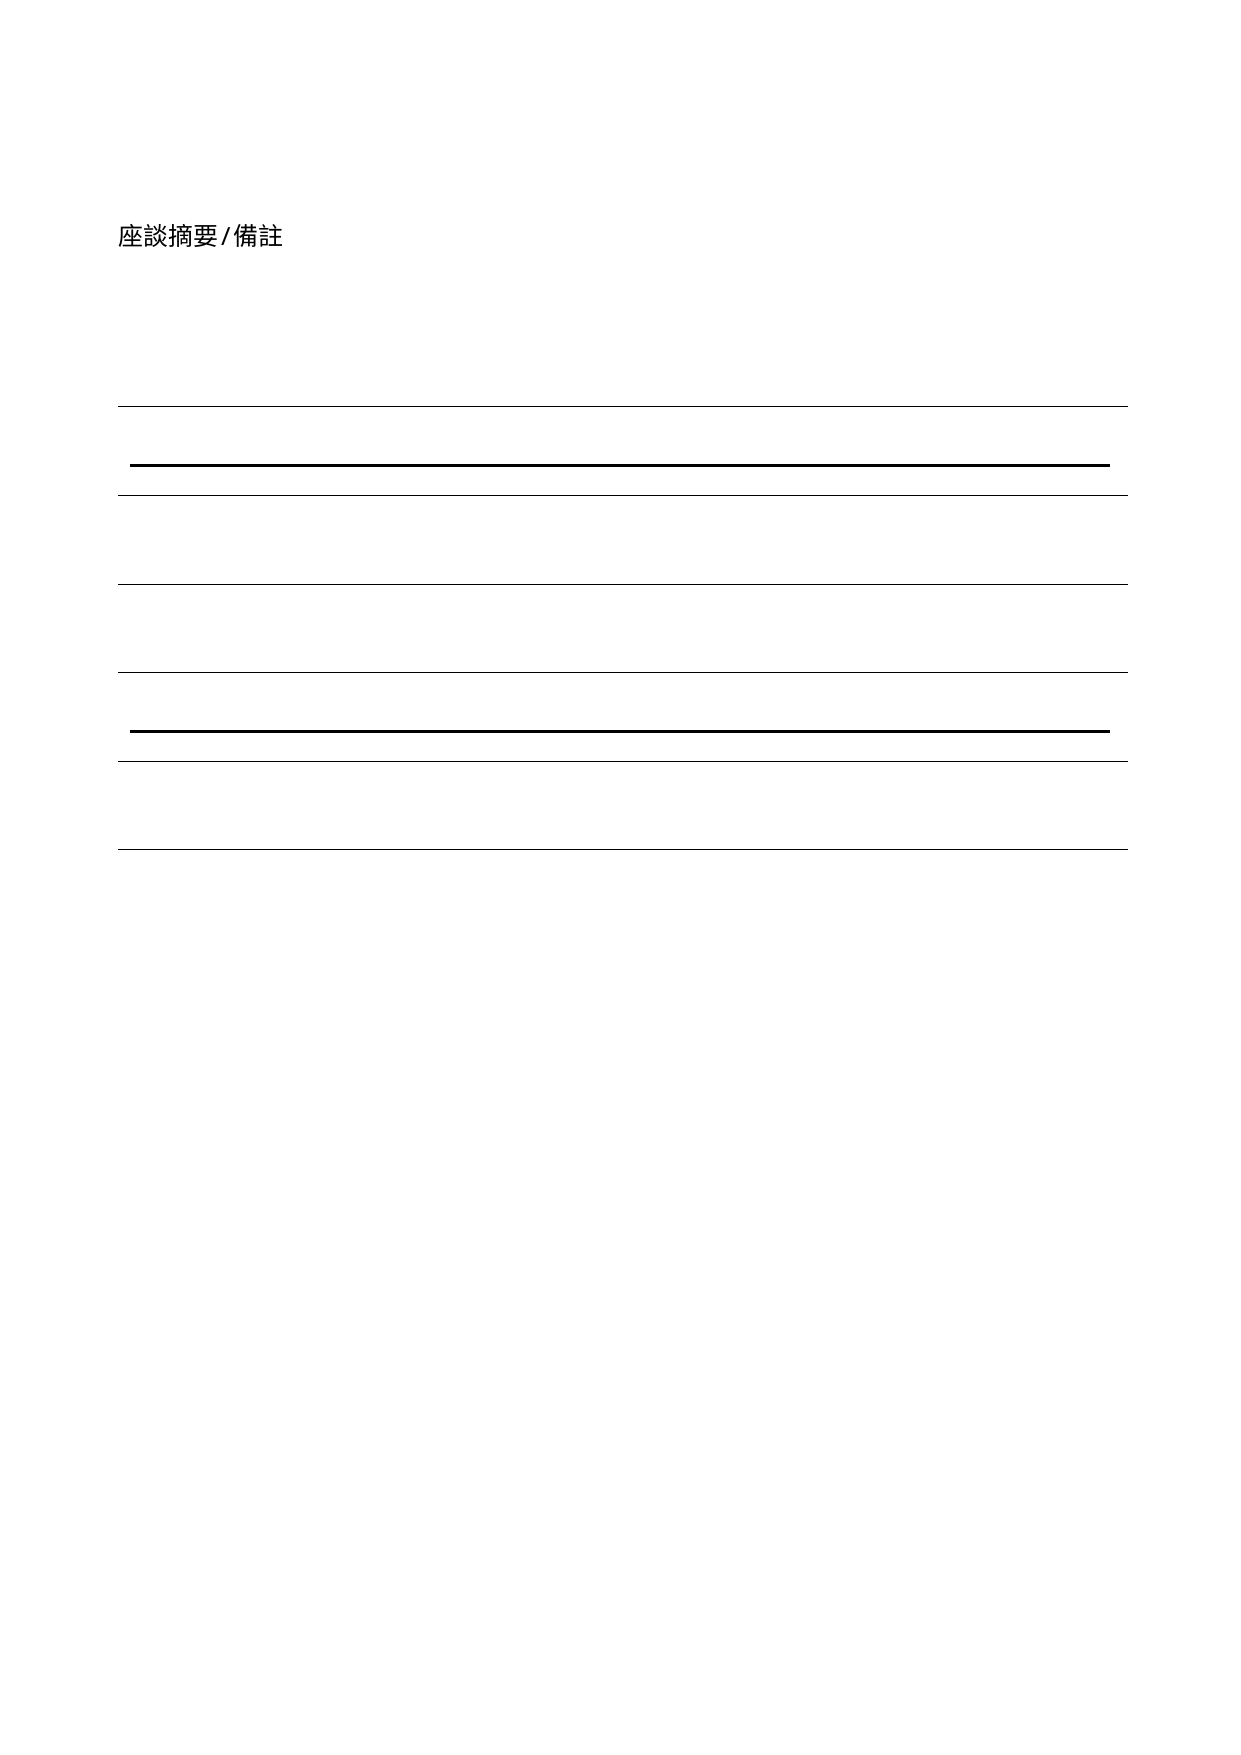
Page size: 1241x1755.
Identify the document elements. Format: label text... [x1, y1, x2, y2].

table_cell [118, 496, 1128, 583]
text 座談摘要/備註 [118, 192, 1240, 255]
table_cell [118, 762, 1128, 849]
table_cell [118, 585, 1128, 672]
table_header [118, 318, 1128, 406]
table_cell [118, 407, 1128, 495]
table_cell [118, 673, 1128, 761]
